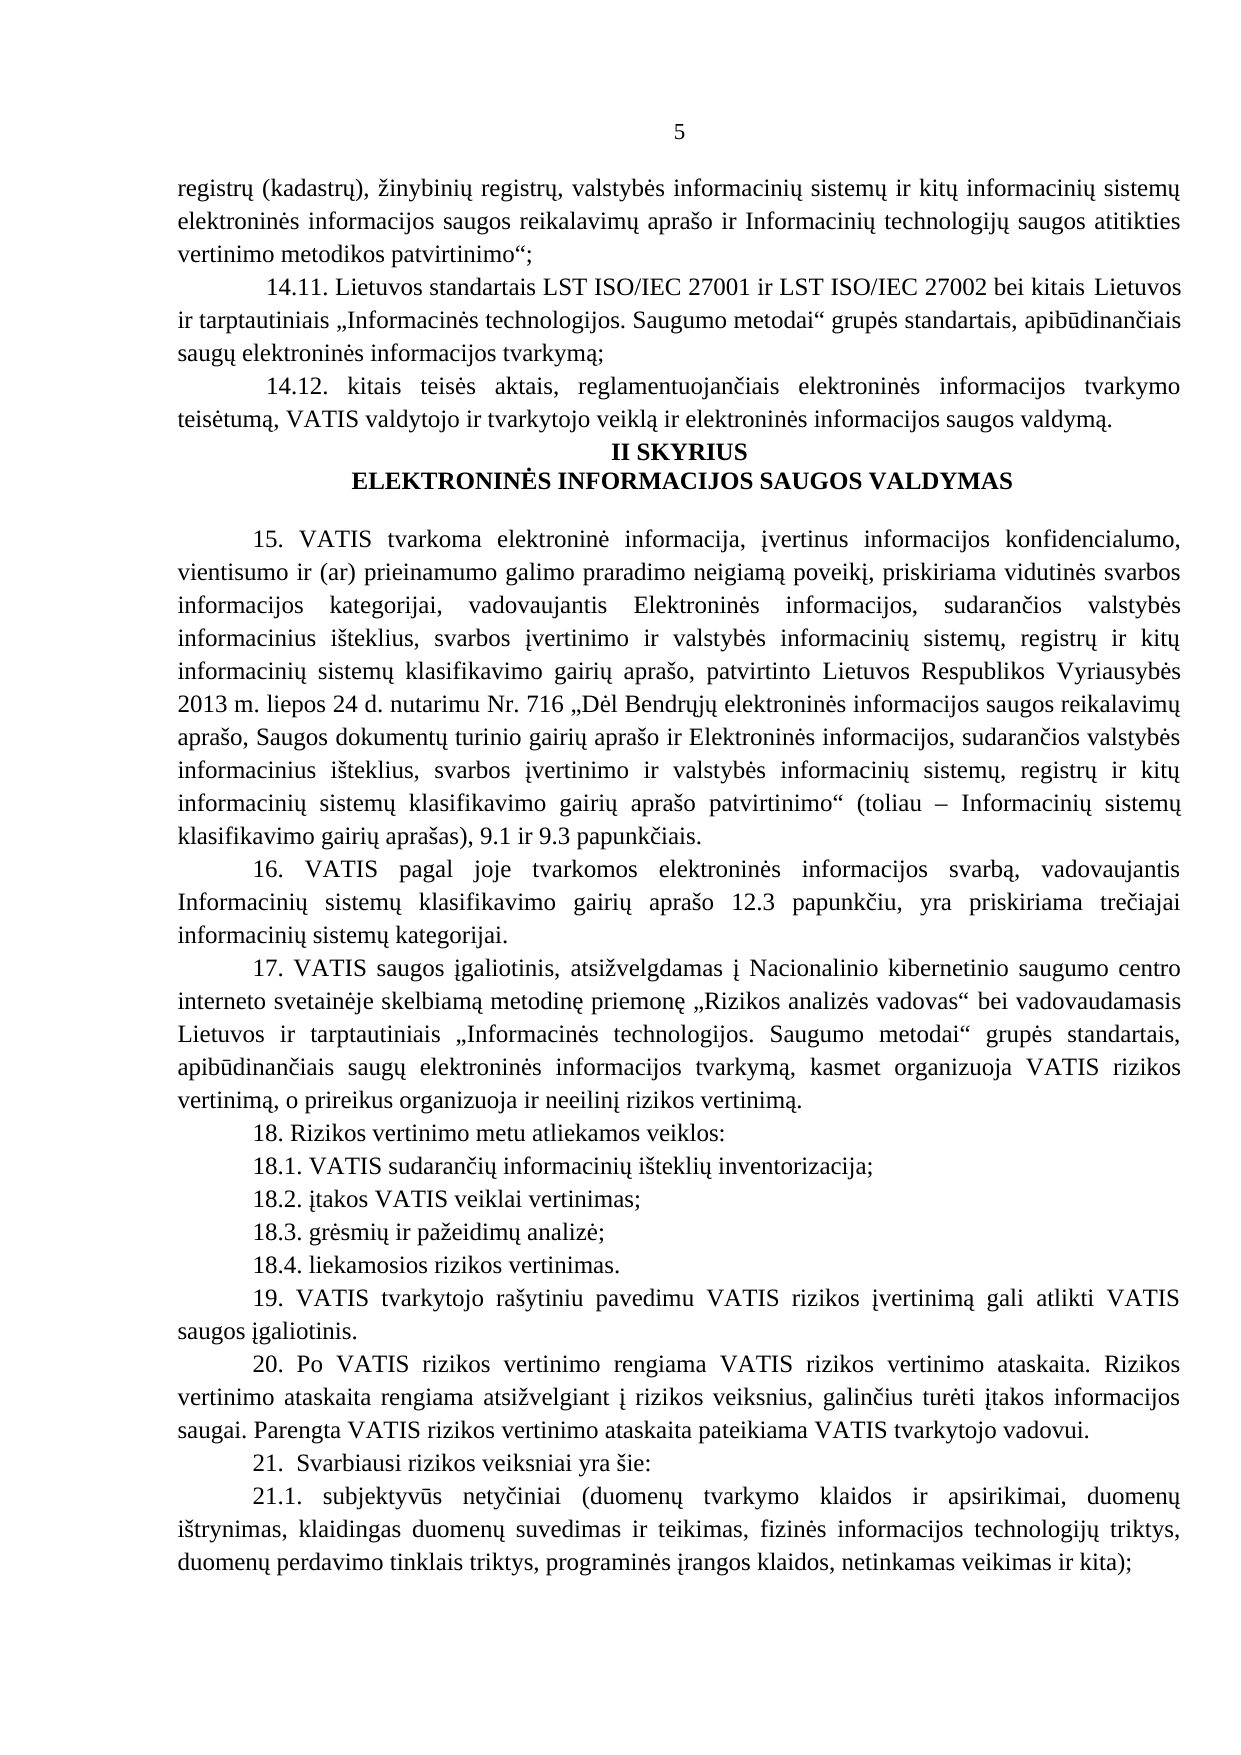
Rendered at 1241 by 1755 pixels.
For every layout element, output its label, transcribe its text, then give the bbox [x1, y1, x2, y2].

text 17. VATIS saugos įgaliotinis, atsižvelgdamas į Nacionalinio kibernetinio saugumo centro interneto svetainėje skelbiamą metodinę priemonę „Rizikos analizės vadovas“ bei vadovaudamasis Lietuvos ir tarptautiniais „Informacinės technologijos. Saugumo metodai“ grupės standartais, apibūdinančiais saugų elektroninės informacijos tvarkymą, kasmet organizuoja VATIS rizikos vertinimą, o prireikus organizuoja ir neeilinį rizikos vertinimą. [177, 953, 1181, 1114]
text 21. Svarbiausi rizikos veiksniai yra šie: [177, 1448, 1181, 1477]
text 18.3. grėsmių ir pažeidimų analizė; [177, 1217, 1181, 1246]
text registrų (kadastrų), žinybinių registrų, valstybės informacinių sistemų ir kitų informacinių sistemų elektroninės informacijos saugos reikalavimų aprašo ir Informacinių technologijų saugos atitikties vertinimo metodikos patvirtinimo“; [177, 173, 1181, 268]
text 15. VATIS tvarkoma elektroninė informacija, įvertinus informacijos konfidencialumo, vientisumo ir (ar) prieinamumo galimo praradimo neigiamą poveikį, priskiriama vidutinės svarbos informacijos kategorijai, vadovaujantis Elektroninės informacijos, sudarančios valstybės informacinius išteklius, svarbos įvertinimo ir valstybės informacinių sistemų, registrų ir kitų informacinių sistemų klasifikavimo gairių aprašo, patvirtinto Lietuvos Respublikos Vyriausybės 2013 m. liepos 24 d. nutarimu Nr. 716 „Dėl Bendrųjų elektroninės informacijos saugos reikalavimų aprašo, Saugos dokumentų turinio gairių aprašo ir Elektroninės informacijos, sudarančios valstybės informacinius išteklius, svarbos įvertinimo ir valstybės informacinių sistemų, registrų ir kitų informacinių sistemų klasifikavimo gairių aprašo patvirtinimo“ (toliau – Informacinių sistemų klasifikavimo gairių aprašas), 9.1 ir 9.3 papunkčiais. [177, 524, 1181, 849]
text 20. Po VATIS rizikos vertinimo rengiama VATIS rizikos vertinimo ataskaita. Rizikos vertinimo ataskaita rengiama atsižvelgiant į rizikos veiksnius, galinčius turėti įtakos informacijos saugai. Parengta VATIS rizikos vertinimo ataskaita pateikiama VATIS tvarkytojo vadovui. [177, 1349, 1181, 1444]
text 14.12. kitais teisės aktais, reglamentuojančiais elektroninės informacijos tvarkymo teisėtumą, VATIS valdytojo ir tvarkytojo veiklą ir elektroninės informacijos saugos valdymą. [177, 371, 1181, 433]
text 21.1. subjektyvūs netyčiniai (duomenų tvarkymo klaidos ir apsirikimai, duomenų ištrynimas, klaidingas duomenų suvedimas ir teikimas, fizinės informacijos technologijų triktys, duomenų perdavimo tinklais triktys, programinės įrangos klaidos, netinkamas veikimas ir kita); [177, 1481, 1181, 1576]
text 18.4. liekamosios rizikos vertinimas. [177, 1250, 1181, 1279]
text II SKYRIUS [177, 437, 1181, 466]
text 16. VATIS pagal joje tvarkomos elektroninės informacijos svarbą, vadovaujantis Informacinių sistemų klasifikavimo gairių aprašo 12.3 papunkčiu, yra priskiriama trečiajai informacinių sistemų kategorijai. [177, 854, 1181, 949]
text ELEKTRONINĖS INFORMACIJOS SAUGOS VALDYMAS [177, 466, 1181, 495]
text 18. Rizikos vertinimo metu atliekamos veiklos: [177, 1118, 1181, 1147]
text 19. VATIS tvarkytojo rašytiniu pavedimu VATIS rizikos įvertinimą gali atlikti VATIS saugos įgaliotinis. [177, 1283, 1181, 1345]
text 18.2. įtakos VATIS veiklai vertinimas; [177, 1184, 1181, 1213]
text 14.11. Lietuvos standartais LST ISO/IEC 27001 ir LST ISO/IEC 27002 bei kitais Lietuvos ir tarptautiniais „Informacinės technologijos. Saugumo metodai“ grupės standartais, apibūdinančiais saugų elektroninės informacijos tvarkymą; [177, 272, 1181, 367]
text 18.1. VATIS sudarančių informacinių išteklių inventorizacija; [177, 1151, 1181, 1180]
